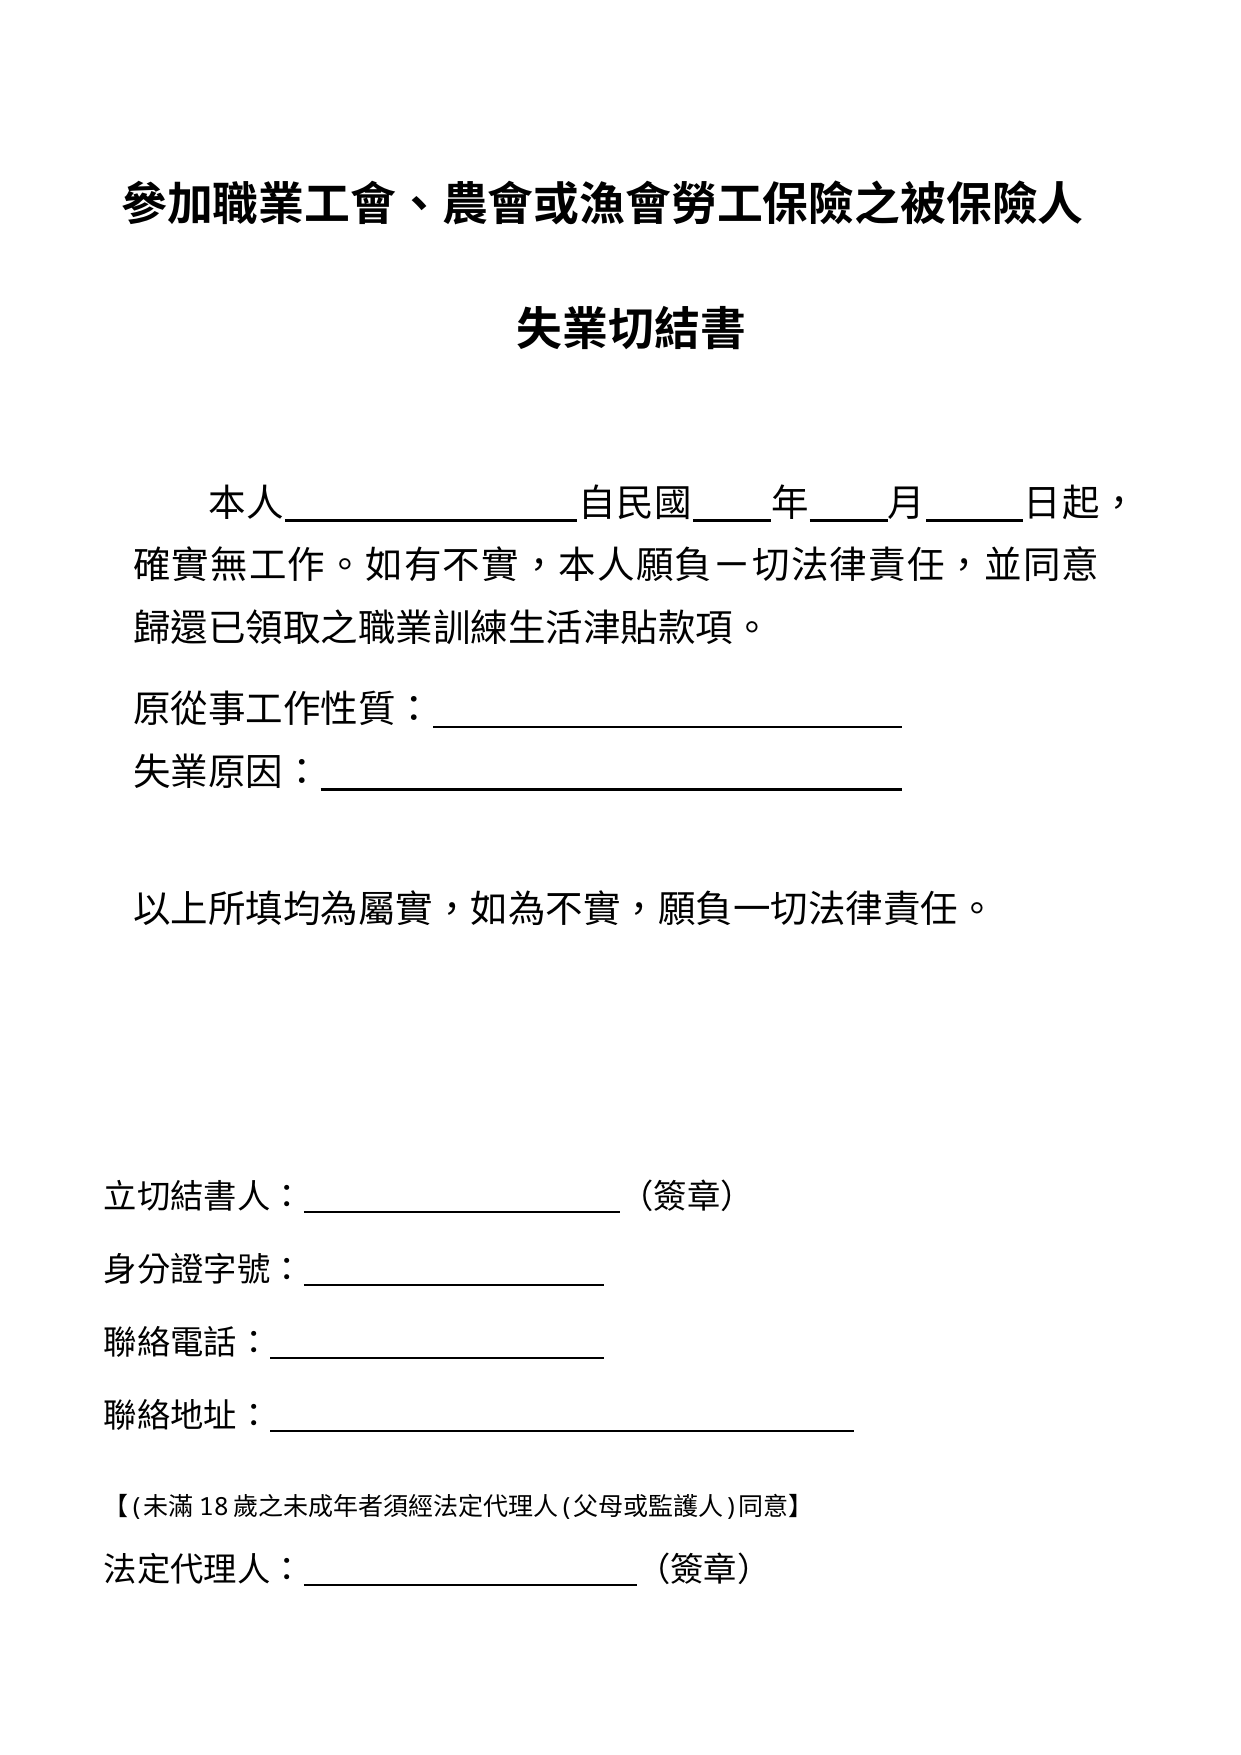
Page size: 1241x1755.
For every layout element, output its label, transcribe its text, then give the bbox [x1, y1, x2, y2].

text 【(未滿18歲之未成年者須經法定代理人(父母或監護人)同意】 [103, 1462, 1101, 1525]
text 參加職業工會、農會或漁會勞工保險之被保險人 失業切結書 [103, 127, 1101, 377]
text 本人 自民國 年 月 日起，確實無工作。如有不實，本人願負ㄧ切法律責任，並同意歸還已領取之職業訓練生活津貼款項。 [133, 458, 1101, 646]
text 法定代理人： （簽章） [103, 1525, 1101, 1587]
text 立切結書人： （簽章） [103, 1152, 1101, 1214]
text 原從事工作性質： [133, 664, 1101, 727]
text 身分證字號： [103, 1225, 1101, 1287]
text 聯絡地址： [103, 1371, 1101, 1433]
text 聯絡電話： [103, 1298, 1101, 1360]
text 以上所填均為屬實，如為不實，願負一切法律責任。 [133, 864, 1101, 927]
text 失業原因： [133, 727, 1101, 789]
